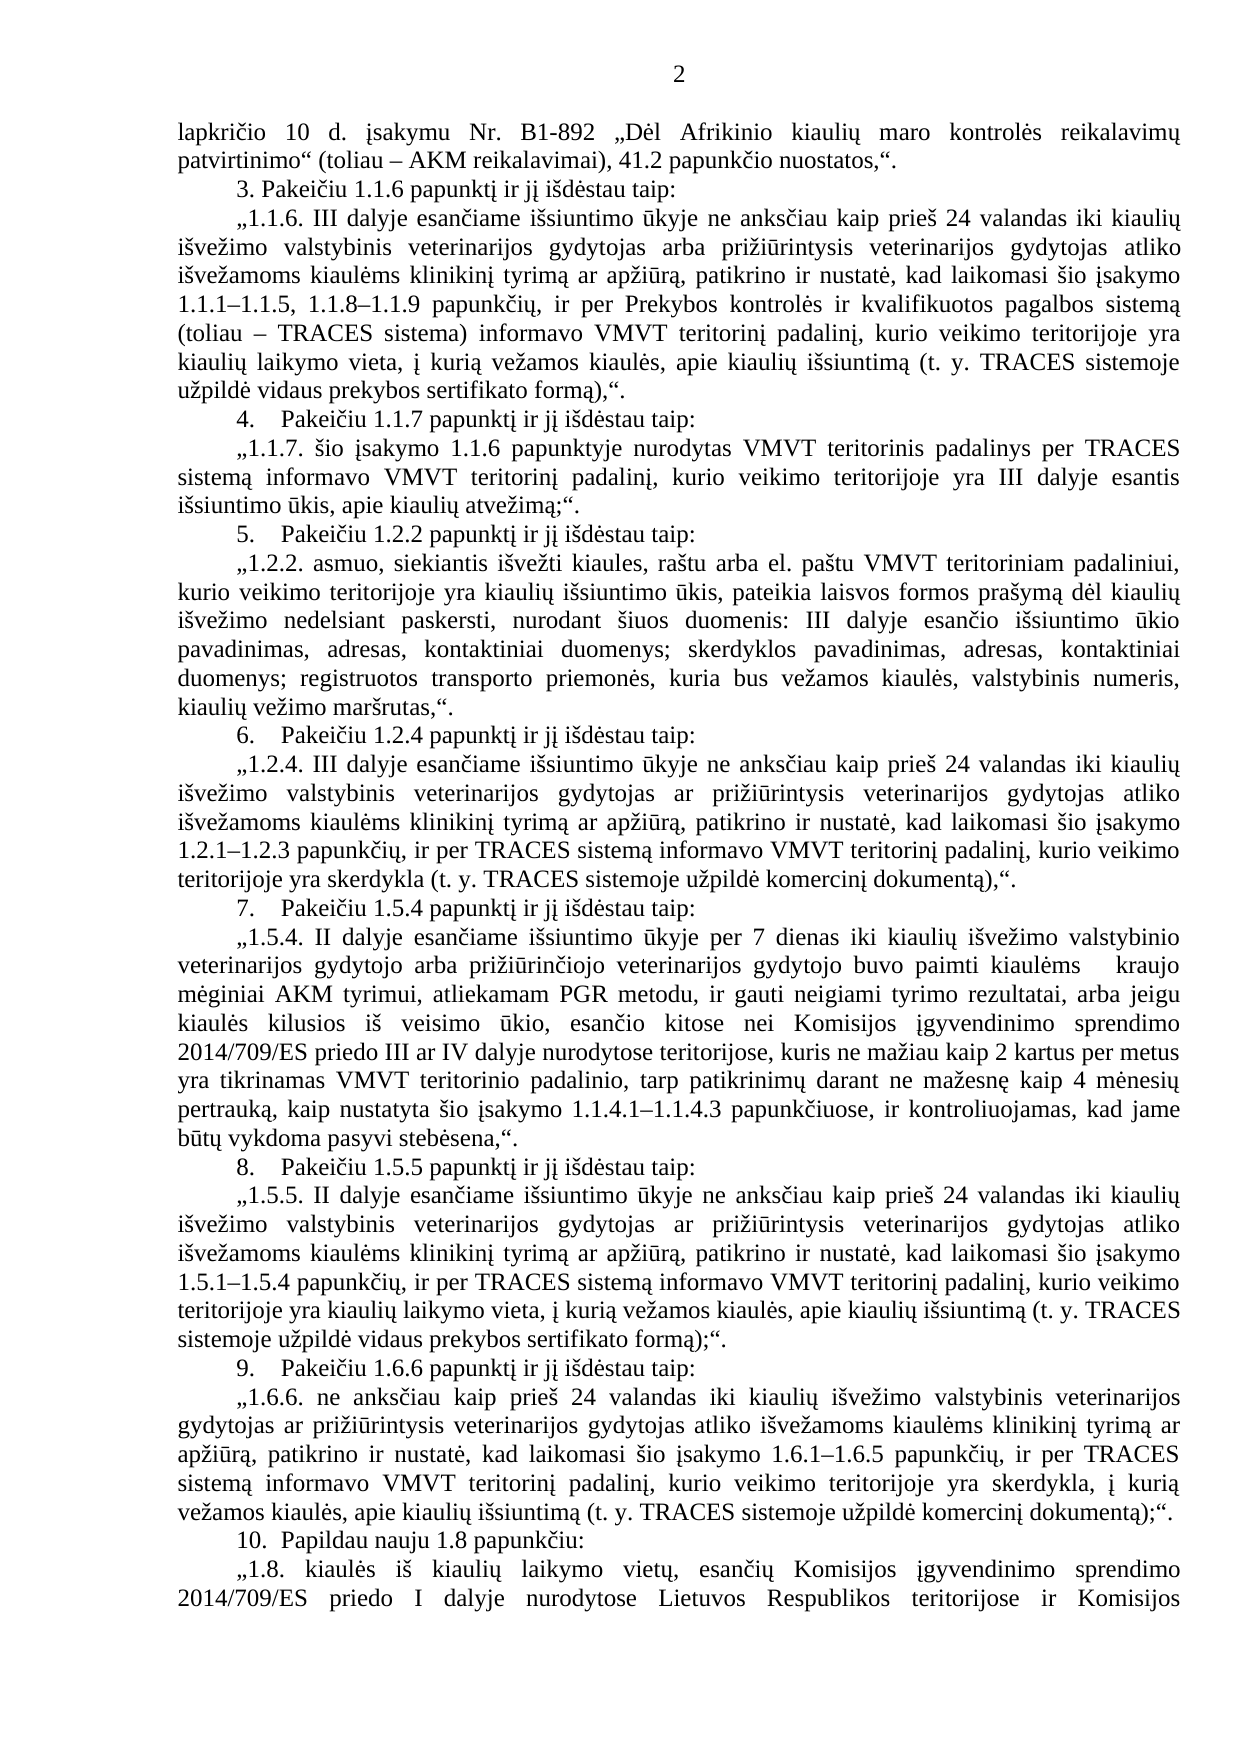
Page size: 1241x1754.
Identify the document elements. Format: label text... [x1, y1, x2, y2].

text lapkričio 10 d. įsakymu Nr. B1-892 „Dėl Afrikinio kiaulių maro kontrolės reikalavimų patvirtinimo“ (toliau – AKM reikalavimai), 41.2 papunkčio nuostatos,“. [177, 117, 1181, 174]
text „1.2.4. III dalyje esančiame išsiuntimo ūkyje ne anksčiau kaip prieš 24 valandas iki kiaulių išvežimo valstybinis veterinarijos gydytojas ar prižiūrintysis veterinarijos gydytojas atliko išvežamoms kiaulėms klinikinį tyrimą ar apžiūrą, patikrino ir nustatė, kad laikomasi šio įsakymo 1.2.1–1.2.3 papunkčių, ir per TRACES sistemą informavo VMVT teritorinį padalinį, kurio veikimo teritorijoje yra skerdykla (t. y. TRACES sistemoje užpildė komercinį dokumentą),“. [177, 749, 1181, 893]
text 10. Papildau nauju 1.8 papunkčiu: [177, 1525, 1181, 1554]
text „1.5.4. II dalyje esančiame išsiuntimo ūkyje per 7 dienas iki kiaulių išvežimo valstybinio veterinarijos gydytojo arba prižiūrinčiojo veterinarijos gydytojo buvo paimti kiaulėms kraujo mėginiai AKM tyrimui, atliekamam PGR metodu, ir gauti neigiami tyrimo rezultatai, arba jeigu kiaulės kilusios iš veisimo ūkio, esančio kitose nei Komisijos įgyvendinimo sprendimo 2014/709/ES priedo III ar IV dalyje nurodytose teritorijose, kuris ne mažiau kaip 2 kartus per metus yra tikrinamas VMVT teritorinio padalinio, tarp patikrinimų darant ne mažesnę kaip 4 mėnesių pertrauką, kaip nustatyta šio įsakymo 1.1.4.1–1.1.4.3 papunkčiuose, ir kontroliuojamas, kad jame būtų vykdoma pasyvi stebėsena,“. [177, 922, 1181, 1152]
text „1.2.2. asmuo, siekiantis išvežti kiaules, raštu arba el. paštu VMVT teritoriniam padaliniui, kurio veikimo teritorijoje yra kiaulių išsiuntimo ūkis, pateikia laisvos formos prašymą dėl kiaulių išvežimo nedelsiant paskersti, nurodant šiuos duomenis: III dalyje esančio išsiuntimo ūkio pavadinimas, adresas, kontaktiniai duomenys; skerdyklos pavadinimas, adresas, kontaktiniai duomenys; registruotos transporto priemonės, kuria bus vežamos kiaulės, valstybinis numeris, kiaulių vežimo maršrutas,“. [177, 548, 1181, 720]
text 4. Pakeičiu 1.1.7 papunktį ir jį išdėstau taip: [177, 404, 1181, 433]
text 9. Pakeičiu 1.6.6 papunktį ir jį išdėstau taip: [177, 1353, 1181, 1382]
text „1.1.7. šio įsakymo 1.1.6 papunktyje nurodytas VMVT teritorinis padalinys per TRACES sistemą informavo VMVT teritorinį padalinį, kurio veikimo teritorijoje yra III dalyje esantis išsiuntimo ūkis, apie kiaulių atvežimą;“. [177, 433, 1181, 519]
text 3. Pakeičiu 1.1.6 papunktį ir jį išdėstau taip: [177, 174, 1181, 203]
text „1.8. kiaulės iš kiaulių laikymo vietų, esančių Komisijos įgyvendinimo sprendimo 2014/709/ES priedo I dalyje nurodytose Lietuvos Respublikos teritorijose ir Komisijos [177, 1554, 1181, 1612]
text 6. Pakeičiu 1.2.4 papunktį ir jį išdėstau taip: [177, 720, 1181, 749]
text 5. Pakeičiu 1.2.2 papunktį ir jį išdėstau taip: [177, 519, 1181, 548]
text „1.6.6. ne anksčiau kaip prieš 24 valandas iki kiaulių išvežimo valstybinis veterinarijos gydytojas ar prižiūrintysis veterinarijos gydytojas atliko išvežamoms kiaulėms klinikinį tyrimą ar apžiūrą, patikrino ir nustatė, kad laikomasi šio įsakymo 1.6.1–1.6.5 papunkčių, ir per TRACES sistemą informavo VMVT teritorinį padalinį, kurio veikimo teritorijoje yra skerdykla, į kurią vežamos kiaulės, apie kiaulių išsiuntimą (t. y. TRACES sistemoje užpildė komercinį dokumentą);“. [177, 1382, 1181, 1525]
text „1.1.6. III dalyje esančiame išsiuntimo ūkyje ne anksčiau kaip prieš 24 valandas iki kiaulių išvežimo valstybinis veterinarijos gydytojas arba prižiūrintysis veterinarijos gydytojas atliko išvežamoms kiaulėms klinikinį tyrimą ar apžiūrą, patikrino ir nustatė, kad laikomasi šio įsakymo 1.1.1–1.1.5, 1.1.8–1.1.9 papunkčių, ir per Prekybos kontrolės ir kvalifikuotos pagalbos sistemą (toliau – TRACES sistema) informavo VMVT teritorinį padalinį, kurio veikimo teritorijoje yra kiaulių laikymo vieta, į kurią vežamos kiaulės, apie kiaulių išsiuntimą (t. y. TRACES sistemoje užpildė vidaus prekybos sertifikato formą),“. [177, 203, 1181, 404]
text 8. Pakeičiu 1.5.5 papunktį ir jį išdėstau taip: [177, 1152, 1181, 1180]
text „1.5.5. II dalyje esančiame išsiuntimo ūkyje ne anksčiau kaip prieš 24 valandas iki kiaulių išvežimo valstybinis veterinarijos gydytojas ar prižiūrintysis veterinarijos gydytojas atliko išvežamoms kiaulėms klinikinį tyrimą ar apžiūrą, patikrino ir nustatė, kad laikomasi šio įsakymo 1.5.1–1.5.4 papunkčių, ir per TRACES sistemą informavo VMVT teritorinį padalinį, kurio veikimo teritorijoje yra kiaulių laikymo vieta, į kurią vežamos kiaulės, apie kiaulių išsiuntimą (t. y. TRACES sistemoje užpildė vidaus prekybos sertifikato formą);“. [177, 1180, 1181, 1353]
text 7. Pakeičiu 1.5.4 papunktį ir jį išdėstau taip: [177, 893, 1181, 922]
